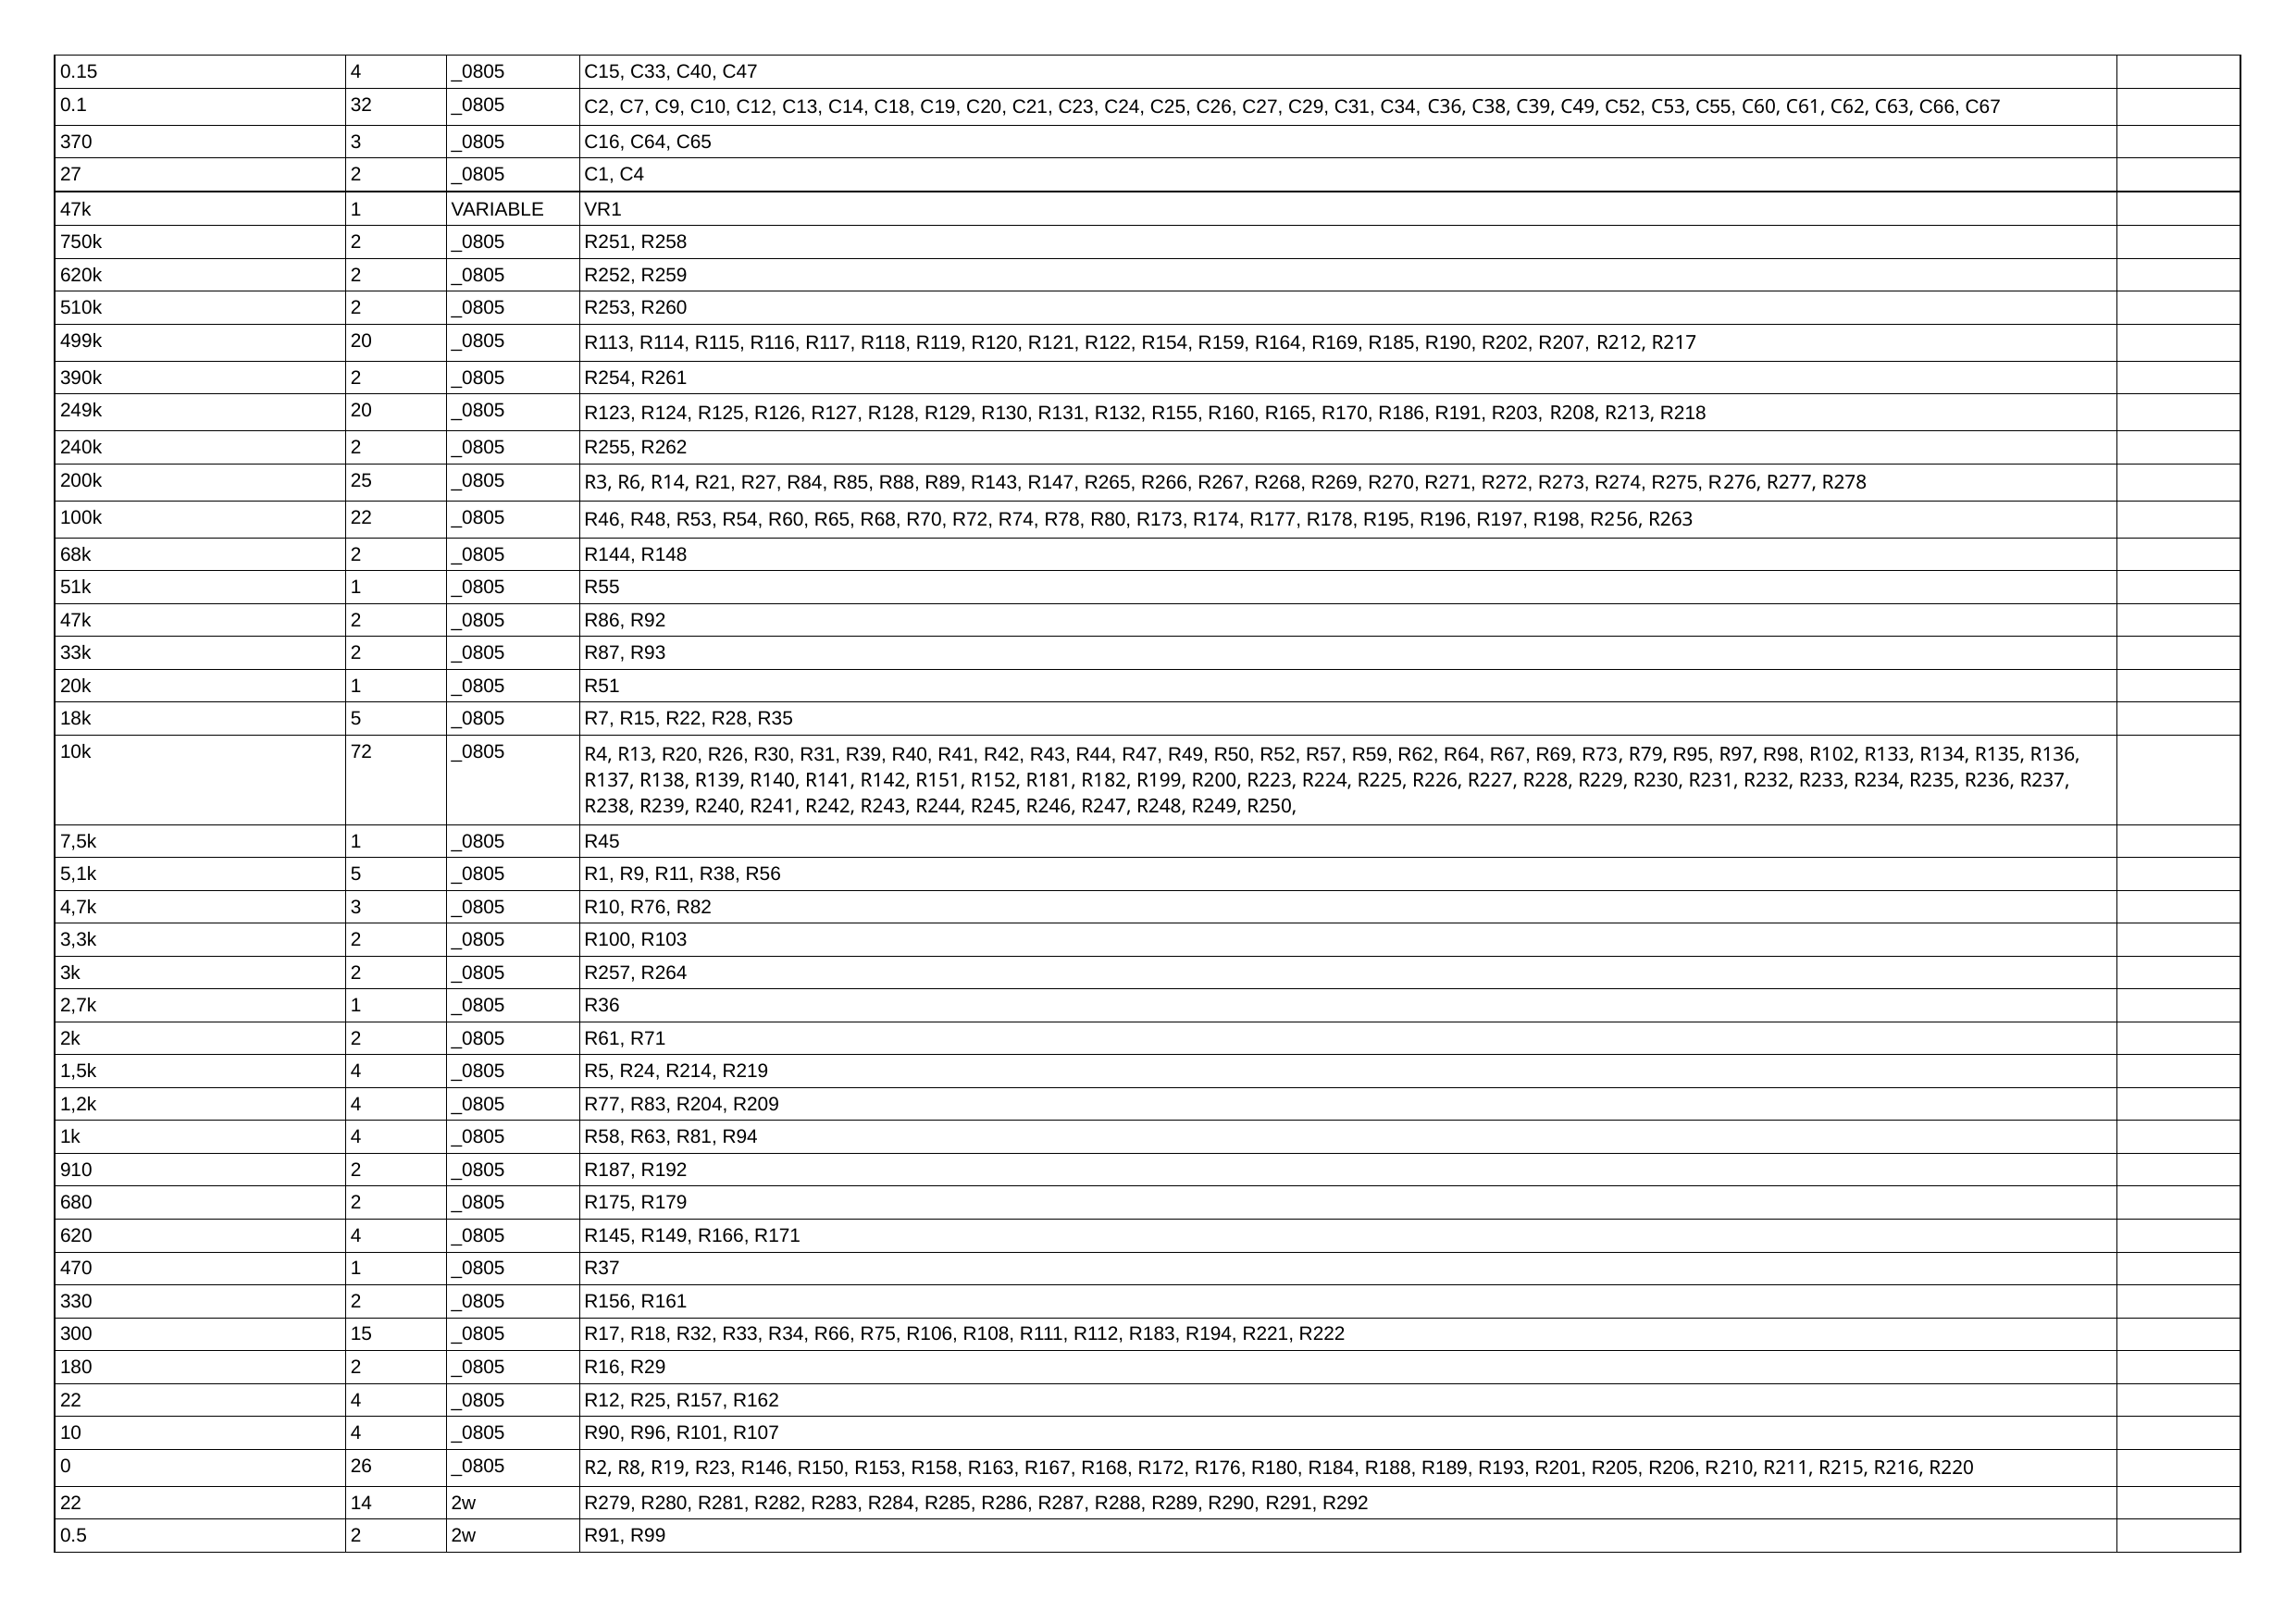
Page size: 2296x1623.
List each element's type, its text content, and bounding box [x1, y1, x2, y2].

table_cell 2 [346, 1519, 446, 1552]
table_cell _0805 [447, 502, 579, 538]
table_cell 1,5k [56, 1055, 345, 1087]
table_cell _0805 [447, 858, 579, 890]
table_cell 1 [346, 571, 446, 603]
table_cell 2 [346, 539, 446, 570]
table_cell R90, R96, R101, R107 [580, 1417, 2116, 1449]
table_cell R7, R15, R22, R28, R35 [580, 702, 2116, 735]
table_cell _0805 [447, 1450, 579, 1486]
table_cell 390k [56, 362, 345, 393]
table_cell R251, R258 [580, 226, 2116, 258]
table_cell 2 [346, 957, 446, 988]
table_cell 3,3k [56, 923, 345, 956]
table_cell R45 [580, 825, 2116, 857]
table_cell [2117, 89, 2240, 124]
table_cell R58, R63, R81, R94 [580, 1121, 2116, 1153]
table_cell 7,5k [56, 825, 345, 857]
table_cell R1, R9, R11, R38, R56 [580, 858, 2116, 890]
table_cell [2117, 431, 2240, 464]
table_cell [2117, 957, 2240, 988]
table_cell 47k [56, 192, 345, 225]
table_cell _0805 [447, 891, 579, 923]
table_cell 0 [56, 1450, 345, 1486]
table_cell R187, R192 [580, 1154, 2116, 1185]
table_cell _0805 [447, 158, 579, 191]
table_cell 1 [346, 670, 446, 701]
table_cell C2, C7, C9, C10, C12, C13, C14, C18, C19, C20, C21, C23, C24, C25, C26, C27, C29, C31, C34, C36, C38, C39, C49, C52, C53, C55, C60, C61, C62, C63, C66, C67 [580, 89, 2116, 124]
table_cell [2117, 1417, 2240, 1449]
table_cell _0805 [447, 362, 579, 393]
table_cell 2,7k [56, 989, 345, 1022]
table_cell [2117, 1253, 2240, 1284]
table_cell _0805 [447, 325, 579, 361]
table_cell [2117, 1351, 2240, 1382]
table_cell 100k [56, 502, 345, 538]
table_cell 2 [346, 1022, 446, 1054]
table_cell 1 [346, 825, 446, 857]
table_cell 10k [56, 736, 345, 824]
table_cell 20 [346, 394, 446, 430]
table_cell 0,15 [56, 56, 345, 87]
table_cell 2 [346, 226, 446, 258]
table_cell [2117, 637, 2240, 669]
table_cell R253, R260 [580, 291, 2116, 324]
table_cell 0,1 [56, 89, 345, 124]
table_cell R145, R149, R166, R171 [580, 1220, 2116, 1251]
table_cell _0805 [447, 702, 579, 735]
table_cell [2117, 394, 2240, 430]
table_cell 51k [56, 571, 345, 603]
table_cell 22 [56, 1384, 345, 1416]
table_cell 20 [346, 325, 446, 361]
table_cell 22 [56, 1487, 345, 1518]
table_cell VARIABLE [447, 192, 579, 225]
table_cell 5 [346, 702, 446, 735]
table_cell R77, R83, R204, R209 [580, 1088, 2116, 1120]
table_cell R91, R99 [580, 1519, 2116, 1552]
table_cell [2117, 1154, 2240, 1185]
table_cell _0805 [447, 1351, 579, 1382]
table_cell 2 [346, 1186, 446, 1219]
table_cell _0805 [447, 259, 579, 291]
table_cell 32 [346, 89, 446, 124]
table_cell 2 [346, 431, 446, 464]
table_cell _0805 [447, 571, 579, 603]
table_cell [2117, 1487, 2240, 1518]
table_cell 3 [346, 891, 446, 923]
table_cell [2117, 192, 2240, 225]
table_cell 200k [56, 465, 345, 501]
table_cell 499k [56, 325, 345, 361]
table_cell 2 [346, 923, 446, 956]
table_cell 2 [346, 1351, 446, 1382]
table_cell [2117, 923, 2240, 956]
table_cell 620k [56, 259, 345, 291]
table_cell 4 [346, 1088, 446, 1120]
table_cell R123, R124, R125, R126, R127, R128, R129, R130, R131, R132, R155, R160, R165, R170, R186, R191, R203, R208, R213, R218 [580, 394, 2116, 430]
table_cell 20k [56, 670, 345, 701]
table_cell [2117, 891, 2240, 923]
table_cell _0805 [447, 1285, 579, 1317]
table_cell _0805 [447, 989, 579, 1022]
table_cell _0805 [447, 670, 579, 701]
table_cell [2117, 1022, 2240, 1054]
table_cell _0805 [447, 1220, 579, 1251]
table_cell _0805 [447, 957, 579, 988]
table_cell 18k [56, 702, 345, 735]
table_cell 47k [56, 604, 345, 636]
table_cell [2117, 1319, 2240, 1350]
table_cell _0805 [447, 126, 579, 157]
table_cell R46, R48, R53, R54, R60, R65, R68, R70, R72, R74, R78, R80, R173, R174, R177, R178, R195, R196, R197, R198, R256, R263 [580, 502, 2116, 538]
table_cell _0805 [447, 825, 579, 857]
table_cell 1k [56, 1121, 345, 1153]
table_cell R100, R103 [580, 923, 2116, 956]
table_cell 620 [56, 1220, 345, 1251]
table_cell R12, R25, R157, R162 [580, 1384, 2116, 1416]
table_cell [2117, 670, 2240, 701]
table_cell 0,5 [56, 1519, 345, 1552]
table_cell [2117, 1220, 2240, 1251]
table_cell R255, R262 [580, 431, 2116, 464]
table_cell R257, R264 [580, 957, 2116, 988]
table_cell _0805 [447, 1055, 579, 1087]
table_cell 680 [56, 1186, 345, 1219]
table_cell R144, R148 [580, 539, 2116, 570]
table_cell [2117, 604, 2240, 636]
table_cell R5, R24, R214, R219 [580, 1055, 2116, 1087]
table_cell 3k [56, 957, 345, 988]
table_cell 4 [346, 1417, 446, 1449]
table_cell _0805 [447, 1022, 579, 1054]
table_cell 2w [447, 1519, 579, 1552]
table_cell 4 [346, 1055, 446, 1087]
table_cell C15, C33, C40, C47 [580, 56, 2116, 87]
table_cell R113, R114, R115, R116, R117, R118, R119, R120, R121, R122, R154, R159, R164, R169, R185, R190, R202, R207, R212, R217 [580, 325, 2116, 361]
table_cell R51 [580, 670, 2116, 701]
table_cell [2117, 158, 2240, 191]
table_cell 10 [56, 1417, 345, 1449]
table_cell 180 [56, 1351, 345, 1382]
table_cell R175, R179 [580, 1186, 2116, 1219]
table_cell 2 [346, 637, 446, 669]
table_cell _0805 [447, 1154, 579, 1185]
table_cell 300 [56, 1319, 345, 1350]
table_cell [2117, 1088, 2240, 1120]
table_cell _0805 [447, 56, 579, 87]
table_cell [2117, 539, 2240, 570]
table_cell [2117, 259, 2240, 291]
table_cell 470 [56, 1253, 345, 1284]
table_cell R86, R92 [580, 604, 2116, 636]
table_cell 750k [56, 226, 345, 258]
table_cell 22 [346, 502, 446, 538]
table_cell [2117, 226, 2240, 258]
table_cell 510k [56, 291, 345, 324]
table_cell 240k [56, 431, 345, 464]
table_cell _0805 [447, 1088, 579, 1120]
table_cell 5 [346, 858, 446, 890]
table_cell R156, R161 [580, 1285, 2116, 1317]
table_cell R61, R71 [580, 1022, 2116, 1054]
table_cell [2117, 1285, 2240, 1317]
table_cell 25 [346, 465, 446, 501]
table_cell R4, R13, R20, R26, R30, R31, R39, R40, R41, R42, R43, R44, R47, R49, R50, R52, R57, R59, R62, R64, R67, R69, R73, R79, R95, R97, R98, R102, R133, R134, R135, R136, R137, R138, R139, R140, R141, R142, R151, R152, R181, R182, R199, R200, R223, R224, R225, R226, R227, R228, R229, R230, R231, R232, R233, R234, R235, R236, R237, R238, R239, R240, R241, R242, R243, R244, R245, R246, R247, R248, R249, R250, [580, 736, 2116, 824]
table_cell _0805 [447, 1319, 579, 1350]
table_cell R2, R8, R19, R23, R146, R150, R153, R158, R163, R167, R168, R172, R176, R180, R184, R188, R189, R193, R201, R205, R206, R210, R211, R215, R216, R220 [580, 1450, 2116, 1486]
table_cell _0805 [447, 1384, 579, 1416]
table_cell [2117, 571, 2240, 603]
table_cell [2117, 1121, 2240, 1153]
table_cell R37 [580, 1253, 2116, 1284]
table_cell [2117, 291, 2240, 324]
table_cell 1,2k [56, 1088, 345, 1120]
table_cell 4 [346, 56, 446, 87]
table_cell _0805 [447, 1417, 579, 1449]
table_cell _0805 [447, 291, 579, 324]
table_cell [2117, 1384, 2240, 1416]
table_cell 5,1k [56, 858, 345, 890]
table_cell _0805 [447, 1121, 579, 1153]
table_cell 4 [346, 1220, 446, 1251]
table_cell 2 [346, 291, 446, 324]
table_cell 2 [346, 1285, 446, 1317]
table_cell 2 [346, 604, 446, 636]
table_cell 2 [346, 158, 446, 191]
table_cell [2117, 325, 2240, 361]
table_cell 68k [56, 539, 345, 570]
table_cell [2117, 858, 2240, 890]
table_cell _0805 [447, 637, 579, 669]
table_cell _0805 [447, 604, 579, 636]
table_cell C16, C64, C65 [580, 126, 2116, 157]
table_cell R10, R76, R82 [580, 891, 2116, 923]
table_cell 910 [56, 1154, 345, 1185]
table_cell 2k [56, 1022, 345, 1054]
table_cell 14 [346, 1487, 446, 1518]
table_cell 1 [346, 989, 446, 1022]
table_cell [2117, 126, 2240, 157]
table_cell R17, R18, R32, R33, R34, R66, R75, R106, R108, R111, R112, R183, R194, R221, R222 [580, 1319, 2116, 1350]
table_cell R87, R93 [580, 637, 2116, 669]
table_cell _0805 [447, 394, 579, 430]
table_cell 27 [56, 158, 345, 191]
table_cell _0805 [447, 539, 579, 570]
table_cell [2117, 825, 2240, 857]
table_cell R3, R6, R14, R21, R27, R84, R85, R88, R89, R143, R147, R265, R266, R267, R268, R269, R270, R271, R272, R273, R274, R275, R276, R277, R278 [580, 465, 2116, 501]
table_cell [2117, 989, 2240, 1022]
table_cell [2117, 502, 2240, 538]
table_cell [2117, 465, 2240, 501]
table_cell 72 [346, 736, 446, 824]
table_cell 26 [346, 1450, 446, 1486]
table_cell 3 [346, 126, 446, 157]
table_cell 2 [346, 362, 446, 393]
table_cell VR1 [580, 192, 2116, 225]
table_cell _0805 [447, 736, 579, 824]
table_cell [2117, 1055, 2240, 1087]
table_cell 330 [56, 1285, 345, 1317]
table_cell 15 [346, 1319, 446, 1350]
table_cell _0805 [447, 226, 579, 258]
table_cell 4 [346, 1384, 446, 1416]
table_cell [2117, 1519, 2240, 1552]
table_cell 2 [346, 259, 446, 291]
table_cell 2w [447, 1487, 579, 1518]
table_cell C1, C4 [580, 158, 2116, 191]
table_cell 4,7k [56, 891, 345, 923]
table_cell _0805 [447, 431, 579, 464]
table_cell 4 [346, 1121, 446, 1153]
table_cell [2117, 56, 2240, 87]
table_cell R254, R261 [580, 362, 2116, 393]
table_cell 33k [56, 637, 345, 669]
table_cell 249k [56, 394, 345, 430]
table_cell R16, R29 [580, 1351, 2116, 1382]
table_cell _0805 [447, 923, 579, 956]
table_cell [2117, 362, 2240, 393]
table_cell _0805 [447, 465, 579, 501]
table_cell _0805 [447, 1253, 579, 1284]
table_cell _0805 [447, 1186, 579, 1219]
table_cell [2117, 1186, 2240, 1219]
table_cell [2117, 702, 2240, 735]
table_cell [2117, 736, 2240, 824]
table_cell R36 [580, 989, 2116, 1022]
table_cell R55 [580, 571, 2116, 603]
table_cell _0805 [447, 89, 579, 124]
table_cell [2117, 1450, 2240, 1486]
table_cell 2 [346, 1154, 446, 1185]
table_cell R252, R259 [580, 259, 2116, 291]
table_cell 1 [346, 192, 446, 225]
table_cell R279, R280, R281, R282, R283, R284, R285, R286, R287, R288, R289, R290, R291, R292 [580, 1487, 2116, 1518]
table_cell 370 [56, 126, 345, 157]
table_cell 1 [346, 1253, 446, 1284]
